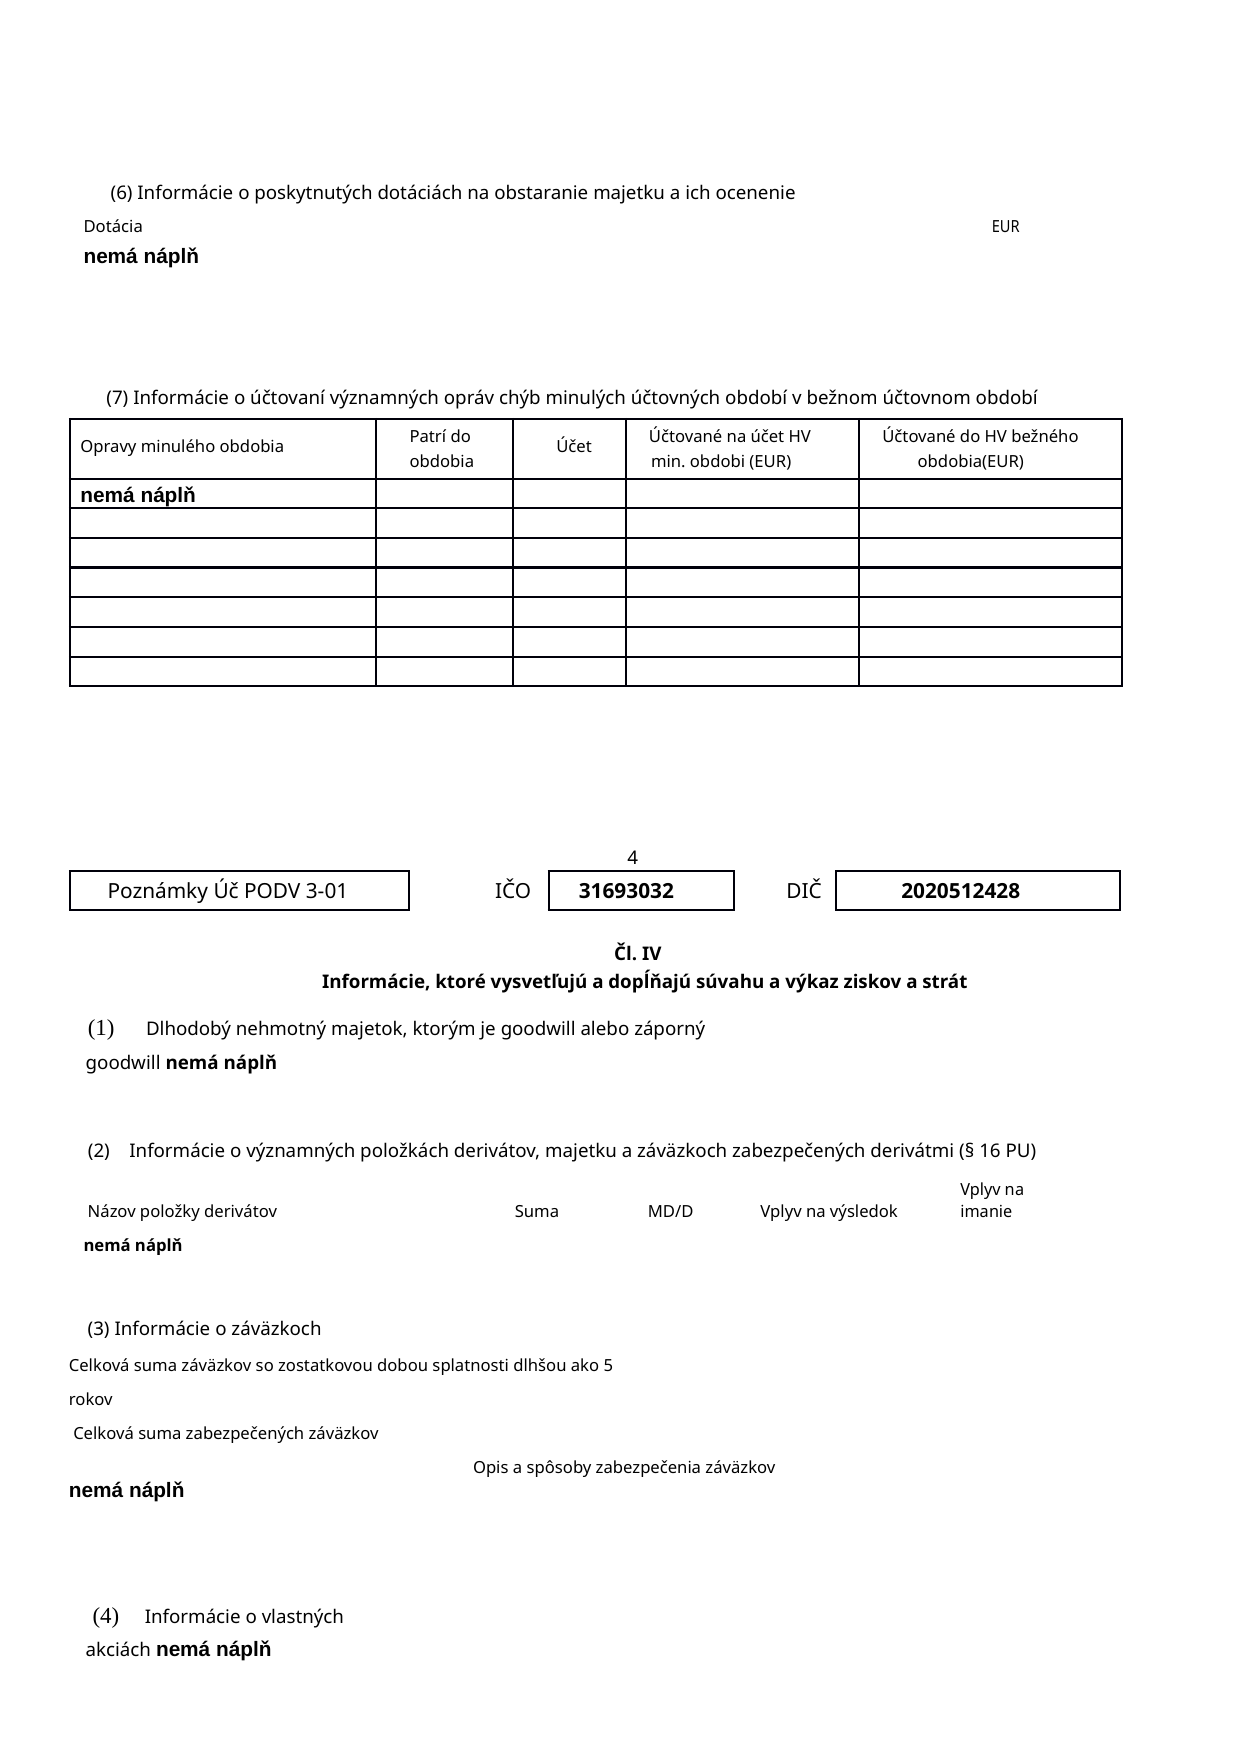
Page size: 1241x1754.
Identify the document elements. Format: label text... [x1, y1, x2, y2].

table_cell [627, 628, 858, 656]
table_cell [860, 480, 1121, 507]
table_header Názov položky derivátov [88, 1177, 389, 1223]
table_cell min. obdobi (EUR) [627, 447, 858, 472]
table_cell [514, 569, 625, 596]
table_cell [627, 480, 858, 507]
table_header EUR [565, 215, 1021, 238]
table_cell [860, 539, 1121, 566]
table_header 2020512428 [837, 872, 1119, 905]
table_cell [514, 509, 625, 537]
text 4 [627, 845, 1123, 870]
table_cell [377, 539, 512, 566]
table_cell [627, 598, 858, 626]
table_cell [377, 509, 512, 537]
table_cell [377, 628, 512, 656]
table_header Dotácia [83, 215, 564, 238]
table_cell [627, 569, 858, 596]
table_header Poznámky Úč PODV 3-01 [71, 872, 408, 905]
table_cell [377, 658, 512, 685]
table_cell [71, 458, 375, 472]
table_cell [514, 480, 625, 507]
table_cell [71, 598, 375, 626]
table_cell [735, 905, 835, 909]
table_cell [514, 658, 625, 685]
list Informácie o vlastných akciách nemá náplň [85, 1602, 388, 1662]
table_cell [514, 628, 625, 656]
text Celková suma zabezpečených záväzkov [69, 1422, 648, 1444]
table_header Vplyv na výsledok [725, 1177, 927, 1223]
table_cell [627, 509, 858, 537]
text Informácie, ktoré vysvetľujú a dopĺňajú súvahu a výkaz ziskov a strát [69, 968, 1221, 994]
table_header MD/D [602, 1177, 725, 1223]
table_cell obdobia(EUR) [860, 447, 1121, 472]
table_header IČO [410, 870, 548, 905]
table_cell [550, 905, 733, 909]
table_cell [514, 598, 625, 626]
table_header 31693032 [550, 872, 733, 905]
table_cell [410, 905, 548, 909]
table_cell [860, 658, 1121, 685]
table_cell obdobia [377, 447, 512, 472]
table_header DIČ [735, 870, 835, 905]
table_cell [377, 480, 512, 507]
table_cell [514, 472, 625, 477]
table_header Patrí do [377, 420, 512, 447]
table_cell [860, 509, 1121, 537]
table_cell nemá náplň [71, 480, 375, 507]
table_cell [860, 628, 1121, 656]
table_cell [627, 658, 858, 685]
text nemá náplň [83, 1234, 1123, 1257]
table_header Suma [390, 1177, 602, 1223]
table_cell [71, 569, 375, 596]
table_cell [377, 472, 512, 477]
table_cell [837, 905, 1119, 909]
list Dlhodobý nehmotný majetok, ktorým je goodwill alebo záporný goodwill nemá náplň [85, 1013, 731, 1075]
table_header Opravy minulého obdobia [71, 420, 375, 458]
table_cell [860, 598, 1121, 626]
table_cell [860, 472, 1121, 477]
table_cell [514, 539, 625, 566]
text Čl. IV [69, 941, 1206, 966]
table_cell [71, 539, 375, 566]
text (6) Informácie o poskytnutých dotáciách na obstaranie majetku a ich ocenenie [110, 179, 1123, 205]
table_cell [377, 569, 512, 596]
table_cell [71, 472, 375, 477]
table_header Účet [514, 420, 625, 458]
table_cell [514, 458, 625, 472]
table_cell [71, 509, 375, 537]
text (7) Informácie o účtovaní významných opráv chýb minulých účtovných období v bežnom účtovnom období [106, 384, 1123, 410]
table_cell [71, 658, 375, 685]
table_cell [627, 472, 858, 477]
table_cell [71, 905, 408, 909]
table_header Vplyv na imanie [927, 1177, 1077, 1223]
table_header Účtované do HV bežného [860, 420, 1121, 447]
table_cell [860, 569, 1121, 596]
text nemá náplň [83, 244, 1123, 268]
table_cell [71, 628, 375, 656]
table_cell [377, 598, 512, 626]
table_header Účtované na účet HV [627, 420, 858, 447]
text Celková suma záväzkov so zostatkovou dobou splatnosti dlhšou ako 5 rokov [69, 1353, 648, 1410]
list Informácie o významných položkách derivátov, majetku a záväzkoch zabezpečených derivátmi (§ 16 PU) [88, 1137, 1123, 1163]
table_cell [627, 539, 858, 566]
text (3) Informácie o záväzkoch [87, 1315, 1123, 1340]
text nemá náplň [69, 1481, 1123, 1501]
text Opis a spôsoby zabezpečenia záväzkov [473, 1456, 1123, 1478]
